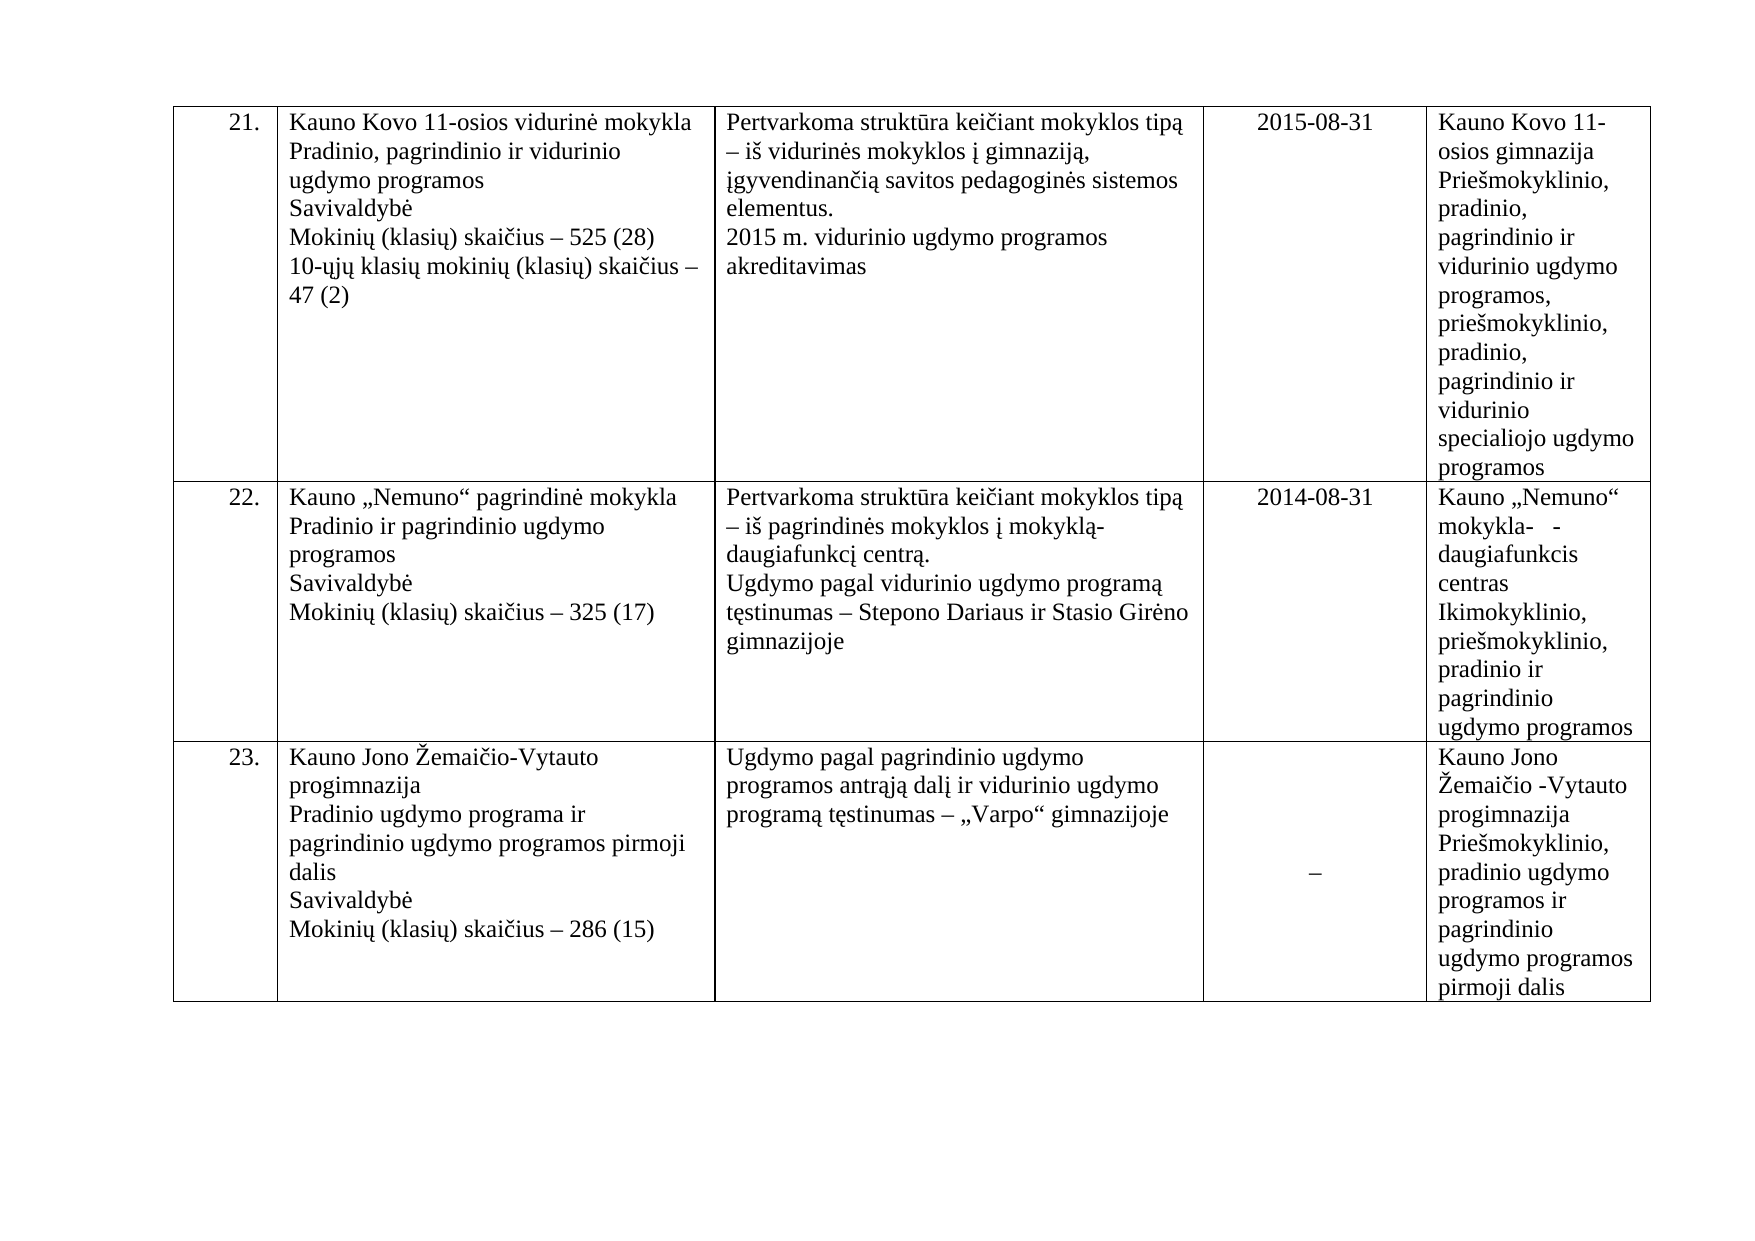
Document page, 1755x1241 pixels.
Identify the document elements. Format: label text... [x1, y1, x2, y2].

table_cell Kauno Jono Žemaičio-Vytauto progimnazija Pradinio ugdymo programa ir pagrindinio ugdymo programos pirmoji dalis Savivaldybė Mokinių (klasių) skaičius – 286 (15) [278, 742, 714, 1001]
table_cell 22. [174, 482, 277, 741]
table_cell Kauno Jono Žemaičio -Vytauto progimnazija Priešmokyklinio, pradinio ugdymo programos ir pagrindinio ugdymo programos pirmoji dalis [1427, 742, 1650, 1001]
table_cell Kauno Kovo 11-osios gimnazija Priešmokyklinio, pradinio, pagrindinio ir vidurinio ugdymo programos, priešmokyklinio, pradinio, pagrindinio ir vidurinio specialiojo ugdymo programos [1427, 107, 1650, 481]
table_cell Ugdymo pagal pagrindinio ugdymo programos antrąją dalį ir vidurinio ugdymo programą tęstinumas – „Varpo“ gimnazijoje [716, 742, 1203, 1001]
table_cell 2014-08-31 [1204, 482, 1426, 741]
table_cell Pertvarkoma struktūra keičiant mokyklos tipą – iš pagrindinės mokyklos į mokyklą-daugiafunkcį centrą. Ugdymo pagal vidurinio ugdymo programą tęstinumas – Stepono Dariaus ir Stasio Girėno gimnazijoje [716, 482, 1203, 741]
table_cell 23. [174, 742, 277, 1001]
table_cell Kauno Kovo 11-osios vidurinė mokykla Pradinio, pagrindinio ir vidurinio ugdymo programos Savivaldybė Mokinių (klasių) skaičius – 525 (28) 10-ųjų klasių mokinių (klasių) skaičius – 47 (2) [278, 107, 714, 481]
table_cell Kauno „Nemuno“ mokykla- -daugiafunkcis centras Ikimokyklinio, priešmokyklinio, pradinio ir pagrindinio ugdymo programos [1427, 482, 1650, 741]
table_cell 2015-08-31 [1204, 107, 1426, 481]
table_cell Kauno „Nemuno“ pagrindinė mokykla Pradinio ir pagrindinio ugdymo programos Savivaldybė Mokinių (klasių) skaičius – 325 (17) [278, 482, 714, 741]
table_cell Pertvarkoma struktūra keičiant mokyklos tipą – iš vidurinės mokyklos į gimnaziją, įgyvendinančią savitos pedagoginės sistemos elementus. 2015 m. vidurinio ugdymo programos akreditavimas [716, 107, 1203, 481]
table_cell – [1204, 742, 1426, 1001]
table_cell 21. [174, 107, 277, 481]
